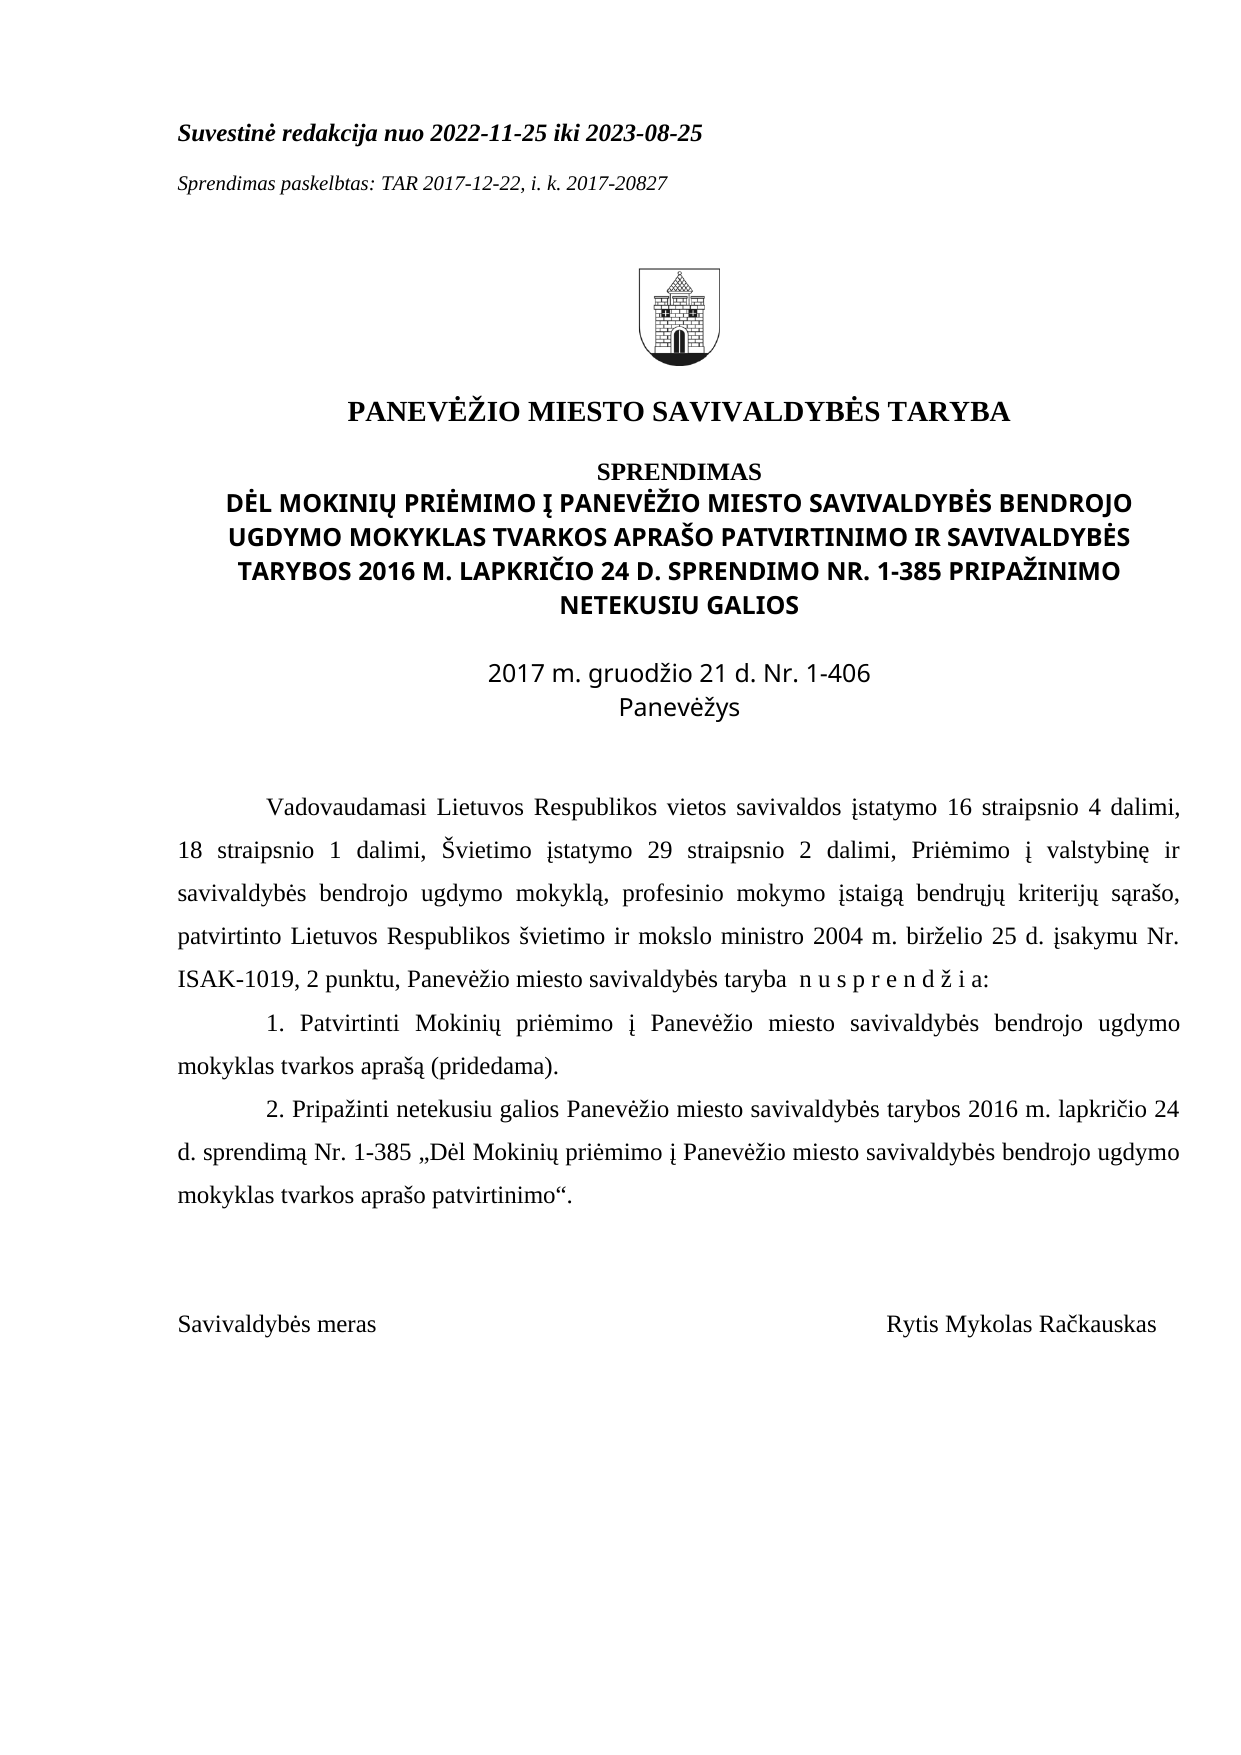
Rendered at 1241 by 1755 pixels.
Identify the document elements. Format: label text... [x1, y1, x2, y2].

text DĖL MOKINIŲ PRIĖMIMO Į PANEVĖŽIO MIESTO SAVIVALDYBĖS BENDROJO UGDYMO MOKYKLAS TVARKOS APRAŠO PATVIRTINIMO IR SAVIVALDYBĖS TARYBOS 2016 M. LAPKRIČIO 24 D. SPRENDIMO NR. 1-385 PRIPAŽINIMO NETEKUSIU GALIOS [177, 485, 1181, 622]
text Panevėžys [177, 690, 1181, 724]
text Suvestinė redakcija nuo 2022-11-25 iki 2023-08-25 [177, 118, 1181, 147]
text 1. Patvirtinti Mokinių priėmimo į Panevėžio miesto savivaldybės bendrojo ugdymo mokyklas tvarkos aprašą (pridedama). [177, 1008, 1181, 1079]
subtitle SPRENDIMAS [177, 457, 1181, 485]
text PANEVĖŽIO MIESTO SAVIVALDYBĖS TARYBA [177, 394, 1181, 428]
text 2. Pripažinti netekusiu galios Panevėžio miesto savivaldybės tarybos 2016 m. lapkričio 24 d. sprendimą Nr. 1-385 „Dėl Mokinių priėmimo į Panevėžio miesto savivaldybės bendrojo ugdymo mokyklas tvarkos aprašo patvirtinimo“. [177, 1094, 1181, 1209]
text 2017 m. gruodžio 21 d. Nr. 1-406 [177, 656, 1181, 690]
text Savivaldybės meras Rytis Mykolas Račkauskas [177, 1309, 1181, 1338]
text Sprendimas paskelbtas: TAR 2017-12-22, i. k. 2017-20827 [177, 171, 1181, 195]
text Vadovaudamasi Lietuvos Respublikos vietos savivaldos įstatymo 16 straipsnio 4 dalimi, 18 straipsnio 1 dalimi, Švietimo įstatymo 29 straipsnio 2 dalimi, Priėmimo į valstybinę ir savivaldybės bendrojo ugdymo mokyklą, profesinio mokymo įstaigą bendrųjų kriterijų sąrašo, patvirtinto Lietuvos Respublikos švietimo ir mokslo ministro 2004 m. birželio 25 d. įsakymu Nr. ISAK-1019, 2 punktu, Panevėžio miesto savivaldybės taryba n u s p r e n d ž i a: [177, 792, 1181, 993]
